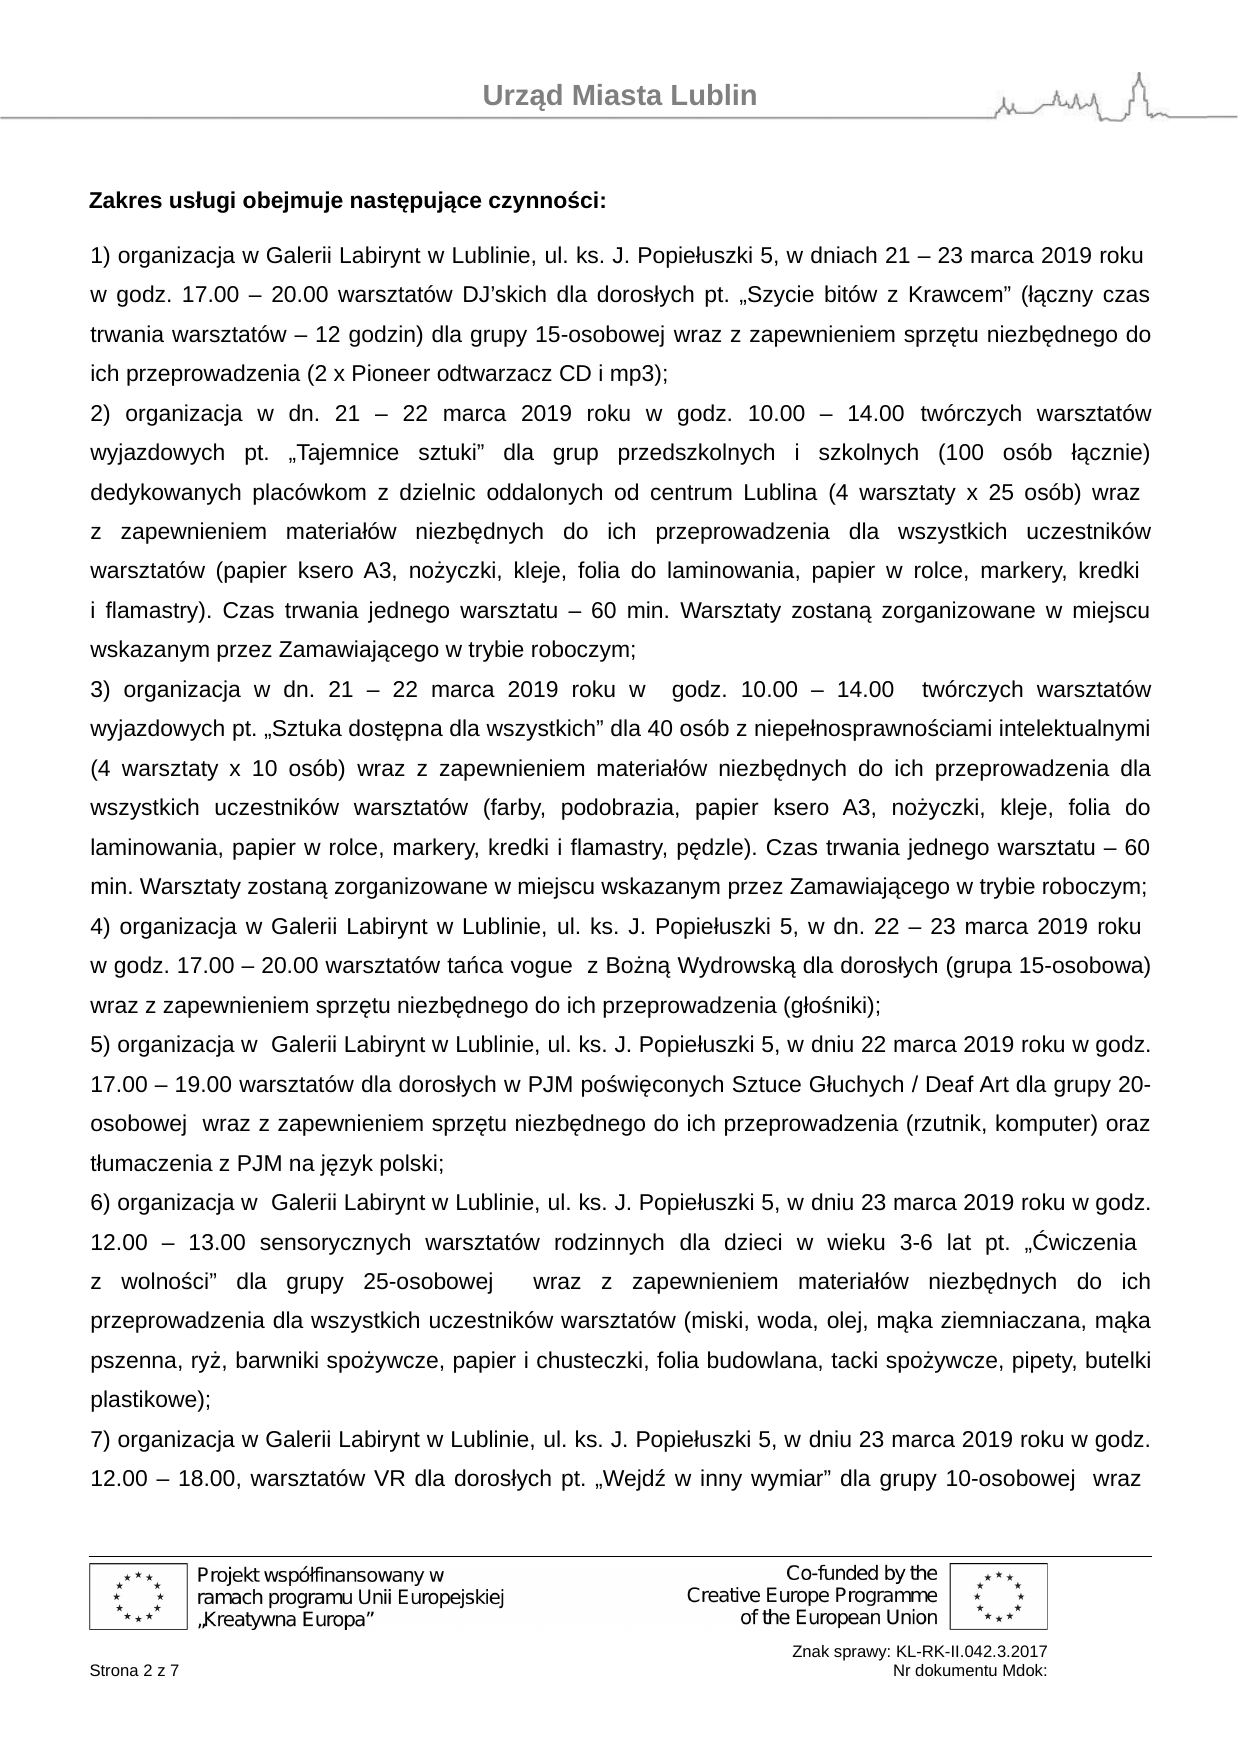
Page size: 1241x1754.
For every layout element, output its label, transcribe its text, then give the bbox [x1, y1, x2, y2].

text 7) organizacja w Galerii Labirynt w Lublinie, ul. ks. J. Popiełuszki 5, w dniu 23 marca 2019 roku w godz. 12.00 – 18.00, warsztatów VR dla dorosłych pt. „Wejdź w inny wymiar” dla grupy 10-osobowej wraz [90, 1426, 1152, 1492]
text 1) organizacja w Galerii Labirynt w Lublinie, ul. ks. J. Popiełuszki 5, w dniach 21 – 23 marca 2019 roku w godz. 17.00 – 20.00 warsztatów DJ’skich dla dorosłych pt. „Szycie bitów z Krawcem” (łączny czas trwania warsztatów – 12 godzin) dla grupy 15-osobowej wraz z zapewnieniem sprzętu niezbędnego do ich przeprowadzenia (2 x Pioneer odtwarzacz CD i mp3); [90, 242, 1152, 386]
list 2) organizacja w dn. 21 – 22 marca 2019 roku w godz. 10.00 – 14.00 twórczych warsztatów wyjazdowych pt. „Tajemnice sztuki” dla grup przedszkolnych i szkolnych (100 osób łącznie) dedykowanych placówkom z dzielnic oddalonych od centrum Lublina (4 warsztaty x 25 osób) wraz z zapewnieniem materiałów niezbędnych do ich przeprowadzenia dla wszystkich uczestników warsztatów (papier ksero A3, nożyczki, kleje, folia do laminowania, papier w rolce, markery, kredki i flamastry). Czas trwania jednego warsztatu – 60 min. Warsztaty zostaną zorganizowane w miejscu wskazanym przez Zamawiającego w trybie roboczym; [90, 399, 1152, 663]
text Zakres usługi obejmuje następujące czynności: [88, 187, 1152, 214]
picture [89, 1563, 1048, 1630]
picture [0, 72, 1240, 125]
list 3) organizacja w dn. 21 – 22 marca 2019 roku w godz. 10.00 – 14.00 twórczych warsztatów wyjazdowych pt. „Sztuka dostępna dla wszystkich” dla 40 osób z niepełnosprawnościami intelektualnymi (4 warsztaty x 10 osób) wraz z zapewnieniem materiałów niezbędnych do ich przeprowadzenia dla wszystkich uczestników warsztatów (farby, podobrazia, papier ksero A3, nożyczki, kleje, folia do laminowania, papier w rolce, markery, kredki i flamastry, pędzle). Czas trwania jednego warsztatu – 60 min. Warsztaty zostaną zorganizowane w miejscu wskazanym przez Zamawiającego w trybie roboczym; [90, 676, 1152, 899]
list 6) organizacja w Galerii Labirynt w Lublinie, ul. ks. J. Popiełuszki 5, w dniu 23 marca 2019 roku w godz. 12.00 – 13.00 sensorycznych warsztatów rodzinnych dla dzieci w wieku 3-6 lat pt. „Ćwiczenia z wolności” dla grupy 25-osobowej wraz z zapewnieniem materiałów niezbędnych do ich przeprowadzenia dla wszystkich uczestników warsztatów (miski, woda, olej, mąka ziemniaczana, mąka pszenna, ryż, barwniki spożywcze, papier i chusteczki, folia budowlana, tacki spożywcze, pipety, butelki plastikowe); [90, 1189, 1152, 1413]
list 5) organizacja w Galerii Labirynt w Lublinie, ul. ks. J. Popiełuszki 5, w dniu 22 marca 2019 roku w godz. 17.00 – 19.00 warsztatów dla dorosłych w PJM poświęconych Sztuce Głuchych / Deaf Art dla grupy 20-osobowej wraz z zapewnieniem sprzętu niezbędnego do ich przeprowadzenia (rzutnik, komputer) oraz tłumaczenia z PJM na język polski; [90, 1031, 1152, 1176]
list 4) organizacja w Galerii Labirynt w Lublinie, ul. ks. J. Popiełuszki 5, w dn. 22 – 23 marca 2019 roku w godz. 17.00 – 20.00 warsztatów tańca vogue z Bożną Wydrowską dla dorosłych (grupa 15-osobowa) wraz z zapewnieniem sprzętu niezbędnego do ich przeprowadzenia (głośniki); [90, 913, 1152, 1018]
